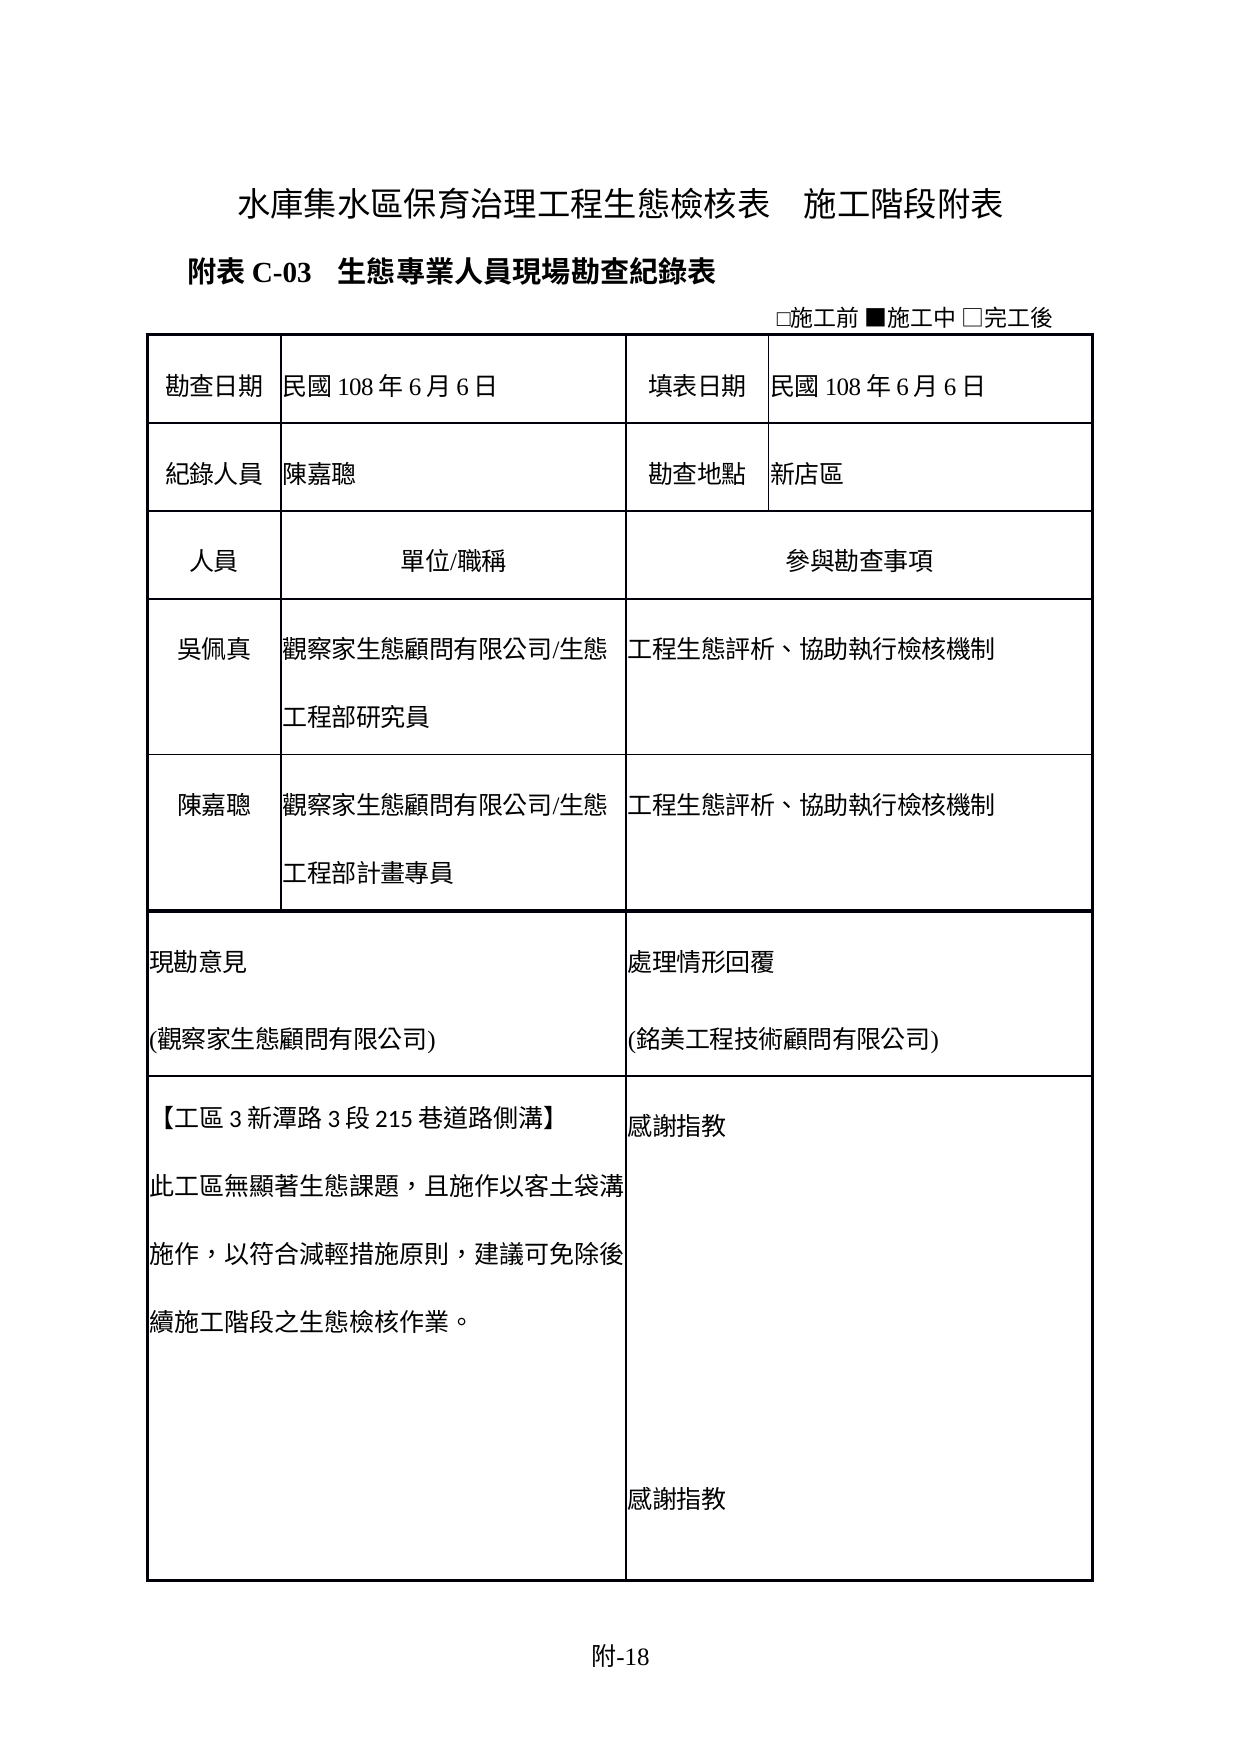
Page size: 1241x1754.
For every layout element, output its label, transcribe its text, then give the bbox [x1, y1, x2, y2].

table_cell 工程生態評析、協助執行檢核機制 [627, 600, 1091, 754]
table_cell 參與勘查事項 [627, 512, 1091, 598]
table_header 勘查日期 [149, 336, 280, 422]
table_cell 陳嘉聰 [282, 424, 625, 510]
table_cell 工程生態評析、協助執行檢核機制 [627, 755, 1091, 909]
table_cell 新店區 [769, 424, 1091, 510]
table_cell 吳佩真 [149, 600, 280, 754]
table_cell 感謝指教 感謝指教 [627, 1077, 1091, 1578]
text □施工前 ■施工中 □完工後 [187, 300, 1053, 333]
table_cell 觀察家生態顧問有限公司/生態工程部計畫專員 [282, 755, 625, 909]
table_header 民國108年6月6日 [769, 336, 1091, 422]
table_cell 陳嘉聰 [149, 755, 280, 909]
subtitle 附表C-03 生態專業人員現場勘查紀錄表 [187, 232, 1053, 300]
table_cell 觀察家生態顧問有限公司/生態工程部研究員 [282, 600, 625, 754]
table_cell 單位/職稱 [282, 512, 625, 598]
table_cell 【工區3 新潭路3段215巷道路側溝】 此工區無顯著生態課題，且施作以客土袋溝施作，以符合減輕措施原則，建議可免除後續施工階段之生態檢核作業。 [149, 1077, 625, 1578]
table_cell 勘查地點 [627, 424, 768, 510]
table_cell 紀錄人員 [149, 424, 280, 510]
table_header 填表日期 [627, 336, 768, 422]
table_cell 人員 [149, 512, 280, 598]
table_header 民國108年6月6日 [282, 336, 625, 422]
table_cell 處理情形回覆 (銘美工程技術顧問有限公司) [627, 913, 1091, 1075]
table_cell 現勘意見 (觀察家生態顧問有限公司) [149, 913, 625, 1075]
title 水庫集水區保育治理工程生態檢核表 施工階段附表 [187, 164, 1053, 232]
